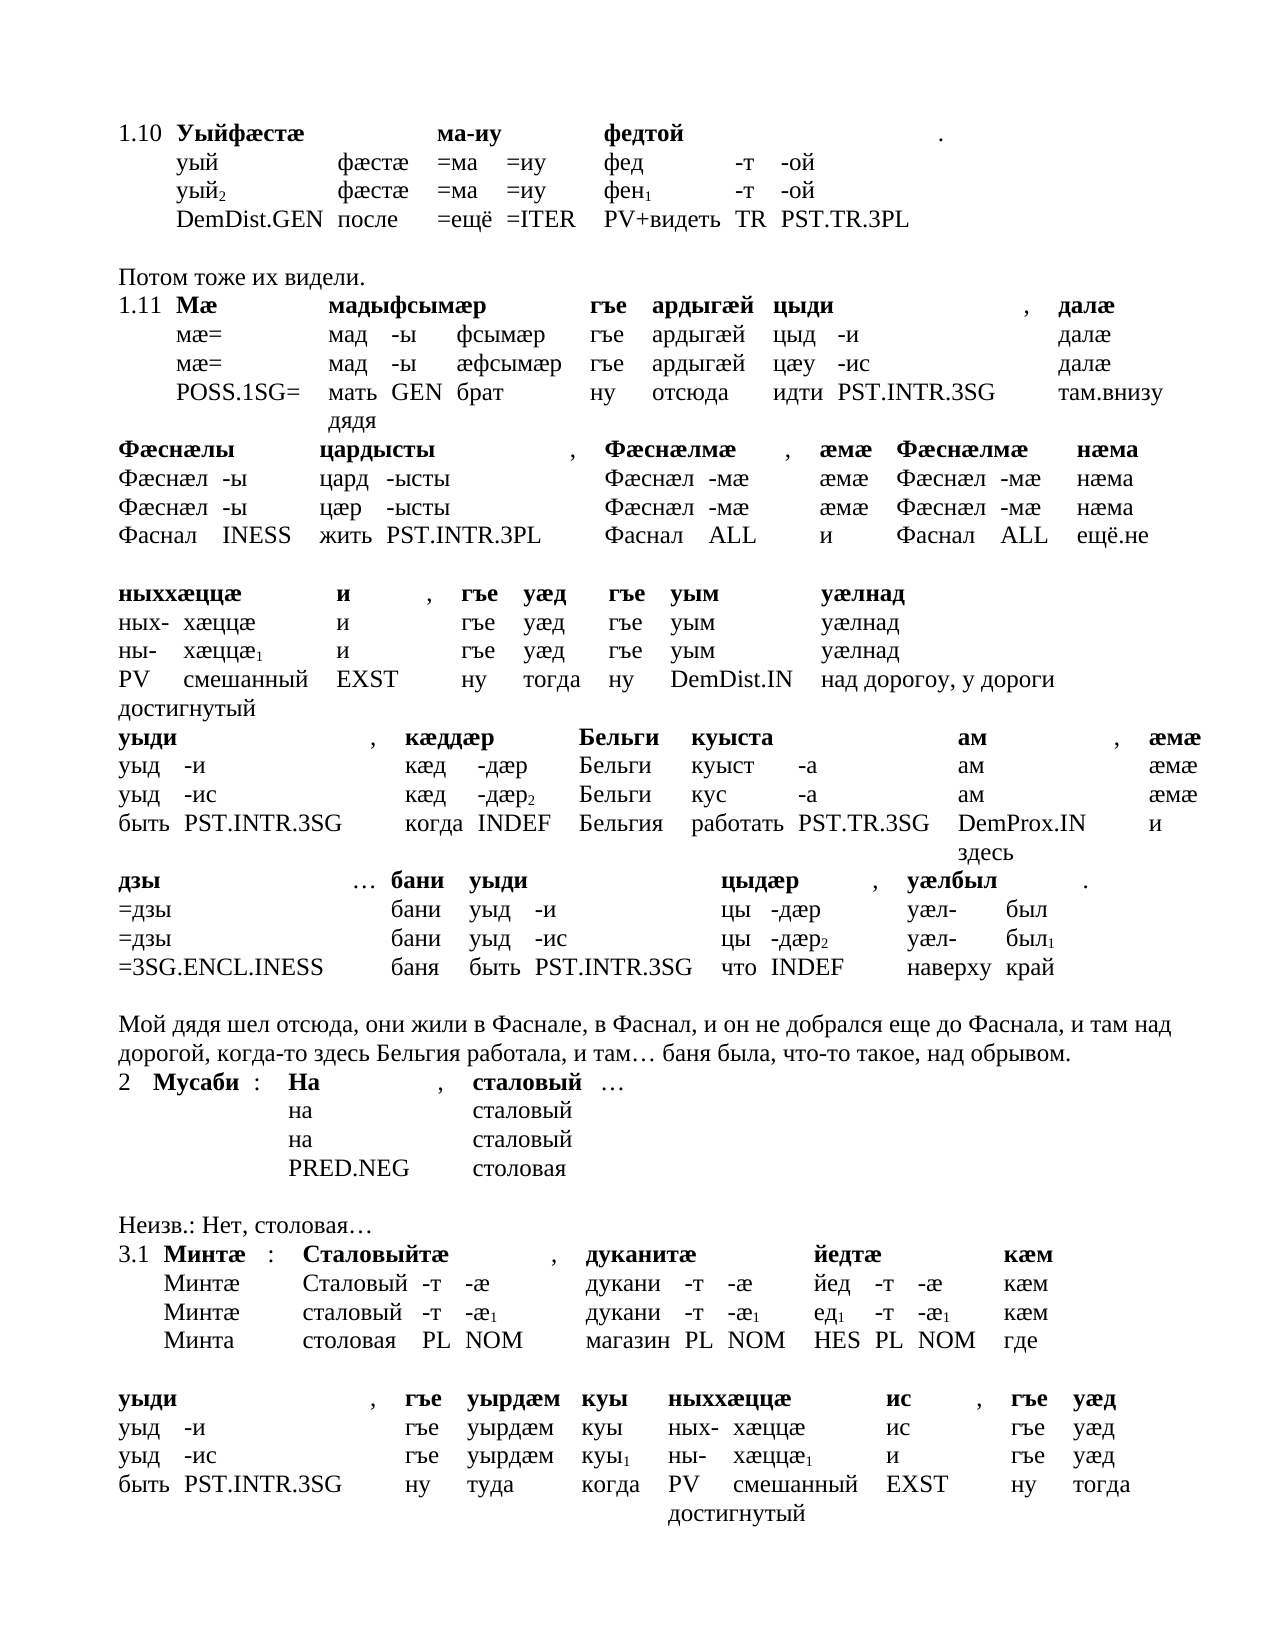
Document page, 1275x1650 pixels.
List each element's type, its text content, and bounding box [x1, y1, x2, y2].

text , [426, 578, 447, 607]
text -ы [222, 492, 292, 521]
text -т [735, 147, 767, 176]
text Фæснæл [896, 492, 986, 521]
text -а [798, 779, 930, 808]
text гъе [461, 578, 509, 607]
text PST.INTR.3SG [184, 1469, 342, 1498]
text уæлбыл [907, 866, 1069, 894]
text -æ1 [465, 1297, 523, 1326]
text и [1148, 808, 1198, 837]
text когда [581, 1469, 640, 1498]
text отсюда [652, 377, 745, 406]
text уырдæм [467, 1441, 554, 1469]
text фæстæ [337, 176, 409, 204]
text DemDist.IN [670, 664, 793, 693]
text тогда [523, 664, 581, 693]
text PST.INTR.3SG [184, 808, 342, 837]
text здесь [958, 837, 1100, 866]
text NOM [465, 1326, 523, 1354]
text бани [391, 894, 441, 923]
text жить [319, 521, 372, 549]
text достигнутый [668, 1498, 872, 1527]
text PL [874, 1326, 904, 1354]
text тогда [1073, 1469, 1130, 1498]
text йед [813, 1268, 861, 1297]
text куыст [691, 751, 784, 779]
text кæм [1004, 1268, 1048, 1297]
text ардыгæй [652, 291, 759, 319]
text уырдæм [467, 1412, 554, 1441]
text работать [691, 808, 784, 837]
text уæд [523, 607, 581, 636]
text гъе [1011, 1441, 1045, 1469]
text брат [456, 377, 562, 406]
text уæд [1073, 1412, 1130, 1441]
text уыд [469, 923, 521, 952]
text там.внизу [1058, 377, 1163, 406]
text -и [184, 1412, 342, 1441]
text гъе [1011, 1383, 1059, 1412]
text Фаснал [118, 521, 208, 549]
text -т [735, 176, 767, 204]
text DemDist.GEN [176, 204, 324, 233]
text ну [461, 664, 495, 693]
text æмæ [819, 434, 882, 463]
text уыд [469, 894, 521, 923]
text -ы [391, 319, 443, 348]
text что [721, 952, 757, 981]
text Фæснæл [896, 463, 986, 492]
text был1 [1006, 923, 1055, 952]
text цардысты [319, 434, 556, 463]
text ALL [708, 521, 757, 549]
text -æ [918, 1268, 976, 1297]
text PV [118, 664, 169, 693]
text PST.TR.3PL [781, 204, 910, 233]
text INDEF [771, 952, 844, 981]
text кус [691, 779, 784, 808]
text когда [405, 808, 464, 837]
text , [1023, 291, 1044, 319]
text сталовый [472, 1096, 572, 1124]
text уæлнад [821, 636, 1055, 664]
text -т [422, 1268, 451, 1297]
text мæ= [176, 319, 300, 348]
text уæл- [907, 923, 992, 952]
text =дзы [118, 923, 324, 952]
text -дæр2 [477, 779, 551, 808]
text Уыйфæстæ [176, 118, 423, 147]
text гъе [405, 1383, 453, 1412]
text и [886, 1441, 948, 1469]
text Фæснæл [604, 463, 694, 492]
text =3SG.ENCL.INESS [118, 952, 324, 981]
text ам [958, 751, 1086, 779]
text баня [391, 952, 441, 981]
text -дæр [477, 751, 551, 779]
text куы [581, 1412, 640, 1441]
text ис [886, 1383, 962, 1412]
text -æ1 [727, 1297, 786, 1326]
text PST.TR.3SG [798, 808, 930, 837]
text далæ [1058, 291, 1177, 319]
text быть [118, 808, 170, 837]
text HES [813, 1326, 861, 1354]
text æмæ [1148, 751, 1198, 779]
text уæлнад [821, 578, 1069, 607]
text ну [1011, 1469, 1045, 1498]
text ма-иу [437, 118, 590, 147]
text 1.11 [118, 291, 162, 319]
text , [551, 1239, 572, 1268]
text достигнутый [118, 693, 322, 722]
text гъе [608, 607, 643, 636]
text PL [422, 1326, 451, 1354]
text уым [670, 578, 807, 607]
text гъе [405, 1441, 439, 1469]
text , [1114, 722, 1135, 751]
text быть [469, 952, 521, 981]
text идти [773, 377, 823, 406]
text ны- [118, 636, 169, 664]
text гъе [461, 636, 495, 664]
text 1.10 [118, 118, 162, 147]
text ещё.не [1077, 521, 1149, 549]
text ных- [668, 1412, 719, 1441]
text был [1006, 894, 1055, 923]
text Фæснæл [118, 492, 208, 521]
text гъе [590, 291, 638, 319]
text -мæ [708, 492, 757, 521]
text -ой [781, 147, 910, 176]
text , [872, 866, 893, 894]
text : [253, 1067, 274, 1096]
text Мæ [176, 291, 314, 319]
text -а [798, 751, 930, 779]
text сталовый [472, 1124, 572, 1153]
text ис [886, 1412, 948, 1441]
text уыд [118, 1412, 170, 1441]
text далæ [1058, 348, 1163, 377]
text Сталовыйтæ [302, 1239, 537, 1268]
text фсымæр [456, 319, 562, 348]
text бани [391, 866, 455, 894]
text ардыгæй [652, 319, 745, 348]
text PST.INTR.3PL [386, 521, 542, 549]
text -æ [727, 1268, 786, 1297]
text куыста [691, 722, 944, 751]
text ам [958, 779, 1086, 808]
text ных- [118, 607, 169, 636]
text ны- [668, 1441, 719, 1469]
text куы [581, 1383, 654, 1412]
text Фæснæлы [118, 434, 306, 463]
text PST.INTR.3SG [534, 952, 693, 981]
text над дорогоу, у дороги [821, 664, 1055, 693]
text туда [467, 1469, 554, 1498]
text æфсымæр [456, 348, 562, 377]
text столовая [302, 1326, 408, 1354]
text уырдæм [467, 1383, 568, 1412]
text Фаснал [896, 521, 986, 549]
text PV [668, 1469, 719, 1498]
text Фæснæл [604, 492, 694, 521]
text хæццæ [733, 1412, 858, 1441]
text уæлнад [821, 607, 1055, 636]
text , [370, 722, 391, 751]
text Минтæ [163, 1268, 240, 1297]
text æмæ [819, 463, 869, 492]
text -т [874, 1297, 904, 1326]
text -æ [465, 1268, 523, 1297]
text PV+видеть [603, 204, 721, 233]
text ардыгæй [652, 348, 745, 377]
text нæма [1077, 463, 1149, 492]
text Мусаби [153, 1067, 239, 1096]
text =иу [506, 176, 576, 204]
text ALL [1000, 521, 1049, 549]
text цæр [319, 492, 372, 521]
text и [336, 636, 399, 664]
text гъе [608, 636, 643, 664]
text цыди [773, 291, 1009, 319]
text На [288, 1067, 424, 1096]
text Минтæ [163, 1297, 240, 1326]
text æмæ [819, 492, 869, 521]
text -т [422, 1297, 451, 1326]
text INESS [222, 521, 292, 549]
text уым [670, 636, 793, 664]
text -ис [534, 923, 693, 952]
text . [938, 118, 959, 147]
text -мæ [1000, 463, 1049, 492]
text , [784, 434, 806, 463]
text -и [534, 894, 693, 923]
text Сталовый [302, 1268, 408, 1297]
text кæддæр [405, 722, 565, 751]
text ну [405, 1469, 439, 1498]
text где [1004, 1326, 1048, 1354]
text гъе [608, 578, 656, 607]
text смешанный [733, 1469, 858, 1498]
text -т [874, 1268, 904, 1297]
text гъе [405, 1412, 439, 1441]
text и [336, 607, 399, 636]
text -т [684, 1268, 714, 1297]
text EXST [886, 1469, 948, 1498]
text цыд [773, 319, 823, 348]
text сталовый [302, 1297, 408, 1326]
text уæл- [907, 894, 992, 923]
text ам [958, 722, 1100, 751]
text уыди [469, 866, 707, 894]
text -ис [184, 779, 342, 808]
text Минта [163, 1326, 240, 1354]
text смешанный [183, 664, 308, 693]
text кæм [1004, 1239, 1062, 1268]
text уыд [118, 751, 170, 779]
text уыди [118, 1383, 356, 1412]
text -дæр2 [771, 923, 844, 952]
text Бельги [579, 751, 663, 779]
text DemProx.IN [958, 808, 1086, 837]
text =ма [437, 176, 492, 204]
text EXST [336, 664, 399, 693]
text дуканитæ [586, 1239, 800, 1268]
text -ы [222, 463, 292, 492]
text 2 [118, 1067, 139, 1096]
text PL [684, 1326, 714, 1354]
text -т [684, 1297, 714, 1326]
text -ысты [386, 492, 542, 521]
text -и [184, 751, 342, 779]
text цыдæр [721, 866, 858, 894]
text дзы [118, 866, 338, 894]
text -ысты [386, 463, 542, 492]
text : [267, 1239, 288, 1268]
text INDEF [477, 808, 551, 837]
text GEN [391, 377, 443, 406]
text -дæр [771, 894, 844, 923]
text Фæснæл [118, 463, 208, 492]
text -ис [184, 1441, 342, 1469]
text кæм [1004, 1297, 1048, 1326]
text мать [328, 377, 377, 406]
text уый [176, 147, 324, 176]
text хæццæ1 [183, 636, 308, 664]
text =ITER [506, 204, 576, 233]
text бани [391, 923, 441, 952]
text 3.1 [118, 1239, 149, 1268]
text Потом тоже их видели. [118, 262, 1249, 291]
text сталовый [472, 1067, 586, 1096]
text дукани [586, 1268, 671, 1297]
text … [600, 1067, 625, 1096]
text , [569, 434, 591, 463]
text федтой [603, 118, 924, 147]
text NOM [727, 1326, 786, 1354]
text магазин [586, 1326, 671, 1354]
text гъе [461, 607, 495, 636]
text дядя [328, 406, 576, 434]
text мæ= [176, 348, 300, 377]
text -ис [837, 348, 996, 377]
text фед [603, 147, 721, 176]
text Бельги [579, 779, 663, 808]
text -æ1 [918, 1297, 976, 1326]
text , [976, 1383, 997, 1412]
text Бельгия [579, 808, 663, 837]
text уыд [118, 779, 170, 808]
text мадыфсымæр [328, 291, 576, 319]
text йедтæ [813, 1239, 990, 1268]
text уыди [118, 722, 356, 751]
text куы1 [581, 1441, 640, 1469]
text фен1 [603, 176, 721, 204]
text после [337, 204, 409, 233]
text TR [735, 204, 767, 233]
text уæд [523, 578, 594, 607]
text далæ [1058, 319, 1163, 348]
text фæстæ [337, 147, 409, 176]
text =иу [506, 147, 576, 176]
text уæд [1073, 1383, 1144, 1412]
text дукани [586, 1297, 671, 1326]
text -ы [391, 348, 443, 377]
text -и [837, 319, 996, 348]
text … [352, 866, 377, 894]
text ну [590, 377, 624, 406]
text . [1082, 866, 1103, 894]
text =дзы [118, 894, 324, 923]
text гъе [590, 348, 624, 377]
text кæд [405, 751, 464, 779]
text цы [721, 894, 757, 923]
text Мой дядя шел отсюда, они жили в Фаснале, в Фаснал, и он не добрался еще до Фаснала, и там над дорогой, когда-то здесь Бельгия работала, и там… баня была, что-то такое, над обрывом. [118, 1009, 1249, 1067]
text на [288, 1096, 410, 1124]
text Неизв.: Нет, столовая… [118, 1211, 1249, 1239]
text уыд [118, 1441, 170, 1469]
text =ещё [437, 204, 492, 233]
text Фаснал [604, 521, 694, 549]
text нæма [1077, 492, 1149, 521]
text , [370, 1383, 391, 1412]
text гъе [1011, 1412, 1045, 1441]
text , [437, 1067, 458, 1096]
text æмæ [1148, 779, 1198, 808]
text хæццæ [183, 607, 308, 636]
text наверху [907, 952, 992, 981]
text и [819, 521, 869, 549]
text на [288, 1124, 410, 1153]
text уый2 [176, 176, 324, 204]
text =ма [437, 147, 492, 176]
text Фæснæлмæ [896, 434, 1063, 463]
text -мæ [708, 463, 757, 492]
text край [1006, 952, 1055, 981]
text уæд [523, 636, 581, 664]
text Фæснæлмæ [604, 434, 771, 463]
text и [336, 578, 412, 607]
text POSS.1SG= [176, 377, 300, 406]
text мад [328, 348, 377, 377]
text цард [319, 463, 372, 492]
text ну [608, 664, 643, 693]
text Бельги [579, 722, 677, 751]
text мад [328, 319, 377, 348]
text ед1 [813, 1297, 861, 1326]
text Минтæ [163, 1239, 254, 1268]
text цæу [773, 348, 823, 377]
text NOM [918, 1326, 976, 1354]
text -ой [781, 176, 910, 204]
text кæд [405, 779, 464, 808]
text уым [670, 607, 793, 636]
text цы [721, 923, 757, 952]
text PST.INTR.3SG [837, 377, 996, 406]
text ныххæццæ [668, 1383, 872, 1412]
text уæд [1073, 1441, 1130, 1469]
text нæма [1077, 434, 1163, 463]
text -мæ [1000, 492, 1049, 521]
text быть [118, 1469, 170, 1498]
text хæццæ1 [733, 1441, 858, 1469]
text PRED.NEG [288, 1153, 410, 1182]
text гъе [590, 319, 624, 348]
text æмæ [1148, 722, 1212, 751]
text ныххæццæ [118, 578, 322, 607]
text столовая [472, 1153, 572, 1182]
